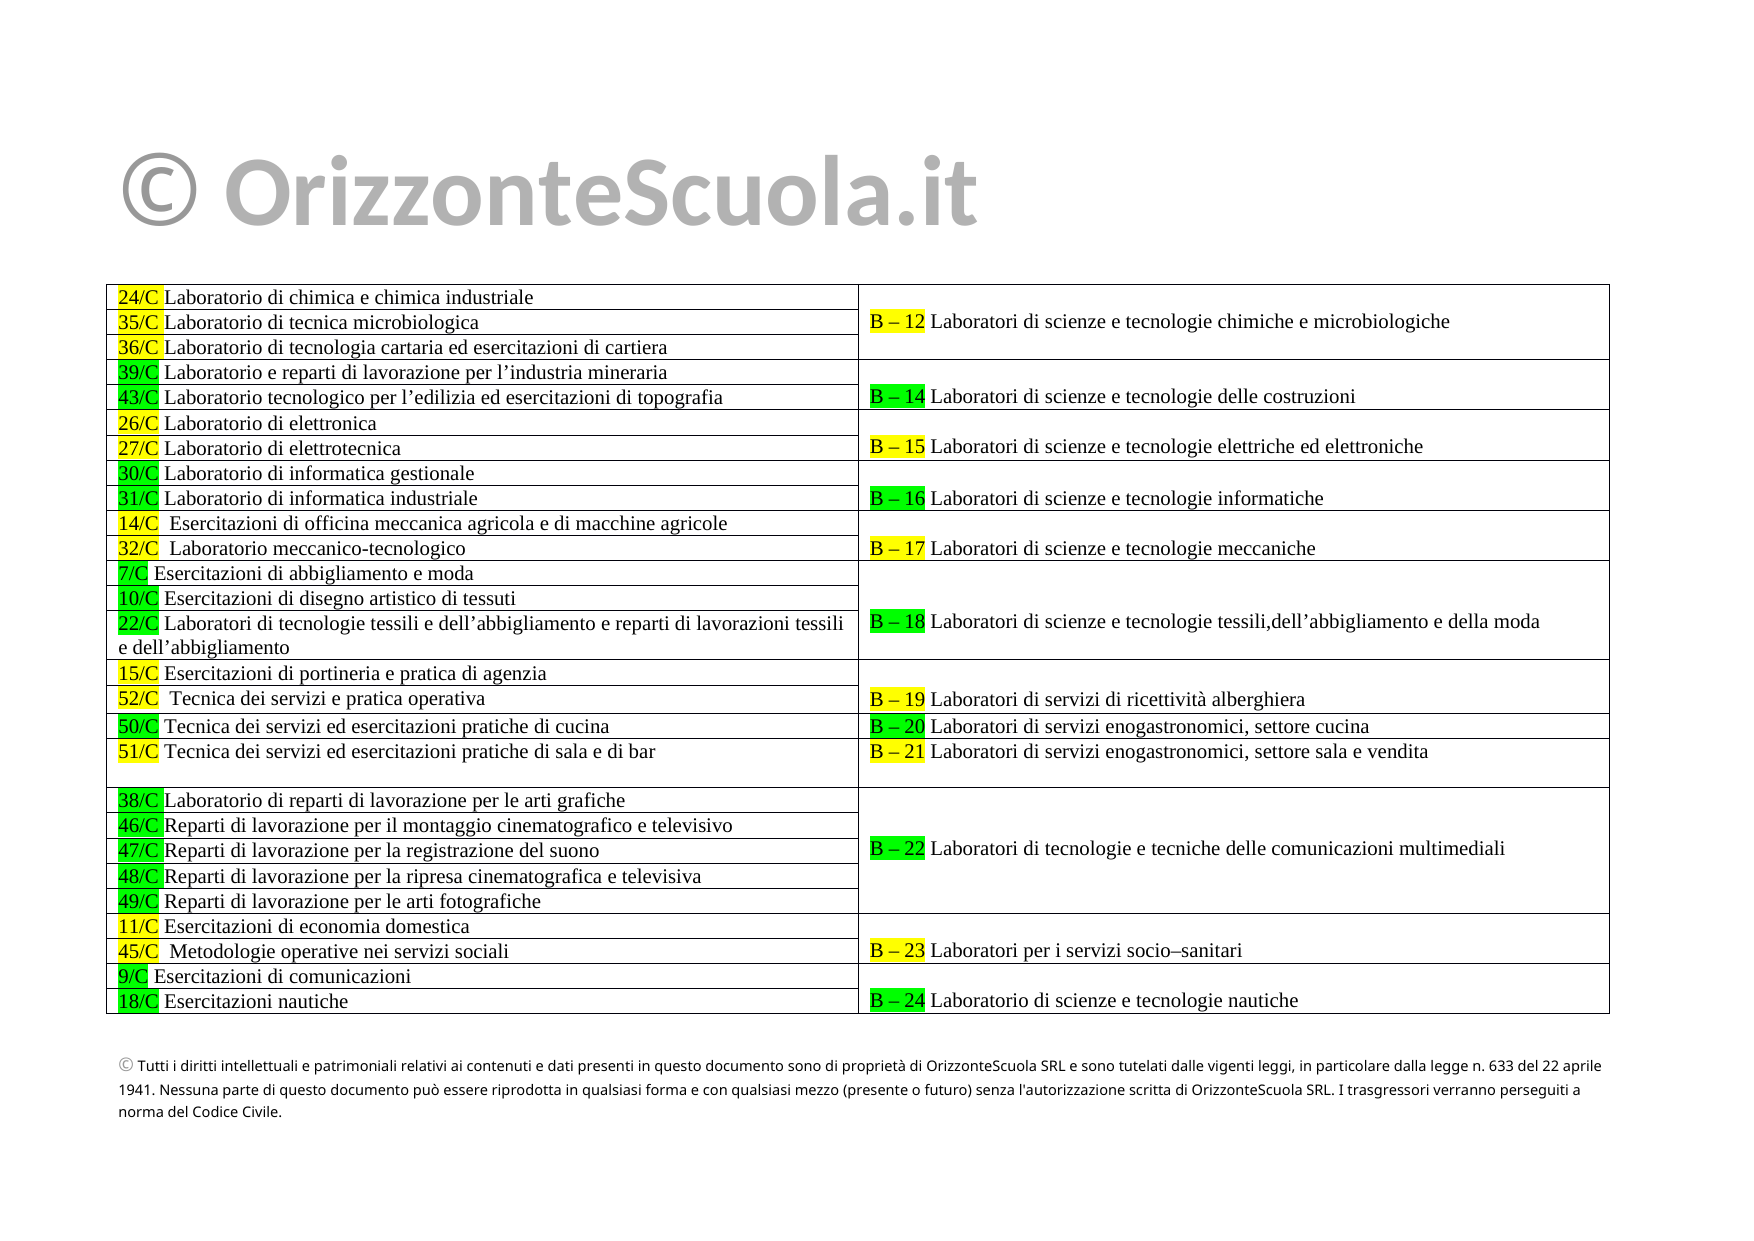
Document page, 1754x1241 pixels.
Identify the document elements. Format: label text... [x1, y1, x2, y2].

table_cell 51/C Tecnica dei servizi ed esercitazioni pratiche di sala e di bar [107, 739, 858, 787]
table_cell 26/C Laboratorio di elettronica [107, 410, 858, 434]
table_cell 24/C Laboratorio di chimica e chimica industriale [107, 285, 858, 309]
table_cell 45/C Metodologie operative nei servizi sociali [107, 939, 858, 963]
table_cell B – 23 Laboratori per i servizi socio–sanitari [859, 914, 1609, 963]
table_cell 9/C Esercitazioni di comunicazioni [107, 964, 858, 988]
table_cell 15/C Esercitazioni di portineria e pratica di agenzia [107, 660, 858, 684]
table_cell B – 20 Laboratori di servizi enogastronomici, settore cucina [859, 714, 1609, 738]
table_cell B – 24 Laboratorio di scienze e tecnologie nautiche [859, 964, 1609, 1013]
table_cell B – 15 Laboratori di scienze e tecnologie elettriche ed elettroniche [859, 410, 1609, 459]
table_cell 18/C Esercitazioni nautiche [107, 989, 858, 1013]
table_cell 36/C Laboratorio di tecnologia cartaria ed esercitazioni di cartiera [107, 335, 858, 359]
table_cell 27/C Laboratorio di elettrotecnica [107, 436, 858, 459]
table_cell 14/C Esercitazioni di officina meccanica agricola e di macchine agricole [107, 511, 858, 535]
table_cell 10/C Esercitazioni di disegno artistico di tessuti [107, 586, 858, 610]
table_cell 47/C Reparti di lavorazione per la registrazione del suono [107, 839, 858, 862]
table_cell 31/C Laboratorio di informatica industriale [107, 486, 858, 510]
table_cell 11/C Esercitazioni di economia domestica [107, 914, 858, 938]
table_cell B – 18 Laboratori di scienze e tecnologie tessili,dell’abbigliamento e della moda [859, 561, 1609, 659]
table_cell 35/C Laboratorio di tecnica microbiologica [107, 310, 858, 334]
table_cell 52/C Tecnica dei servizi e pratica operativa [107, 686, 858, 713]
table_cell 50/C Tecnica dei servizi ed esercitazioni pratiche di cucina [107, 714, 858, 738]
table_cell B – 12 Laboratori di scienze e tecnologie chimiche e microbiologiche [859, 285, 1609, 359]
table_cell 30/C Laboratorio di informatica gestionale [107, 461, 858, 485]
table_cell 22/C Laboratori di tecnologie tessili e dell’abbigliamento e reparti di lavorazioni tessili e dell’abbigliamento [107, 611, 858, 659]
table_cell B – 14 Laboratori di scienze e tecnologie delle costruzioni [859, 360, 1609, 409]
table_cell 38/C Laboratorio di reparti di lavorazione per le arti grafiche [107, 788, 858, 812]
table_cell B – 22 Laboratori di tecnologie e tecniche delle comunicazioni multimediali [859, 788, 1609, 913]
table_cell 46/C Reparti di lavorazione per il montaggio cinematografico e televisivo [107, 813, 858, 837]
table_cell 32/C Laboratorio meccanico-tecnologico [107, 536, 858, 560]
table_cell B – 21 Laboratori di servizi enogastronomici, settore sala e vendita [859, 739, 1609, 787]
table_cell B – 17 Laboratori di scienze e tecnologie meccaniche [859, 511, 1609, 560]
table_cell B – 19 Laboratori di servizi di ricettività alberghiera [859, 660, 1609, 713]
table_cell 49/C Reparti di lavorazione per le arti fotografiche [107, 889, 858, 913]
table_cell 7/C Esercitazioni di abbigliamento e moda [107, 561, 858, 585]
table_cell 48/C Reparti di lavorazione per la ripresa cinematografica e televisiva [107, 864, 858, 888]
table_cell B – 16 Laboratori di scienze e tecnologie informatiche [859, 461, 1609, 510]
table_cell 39/C Laboratorio e reparti di lavorazione per l’industria mineraria [107, 360, 858, 384]
table_cell 43/C Laboratorio tecnologico per l’edilizia ed esercitazioni di topografia [107, 385, 858, 409]
